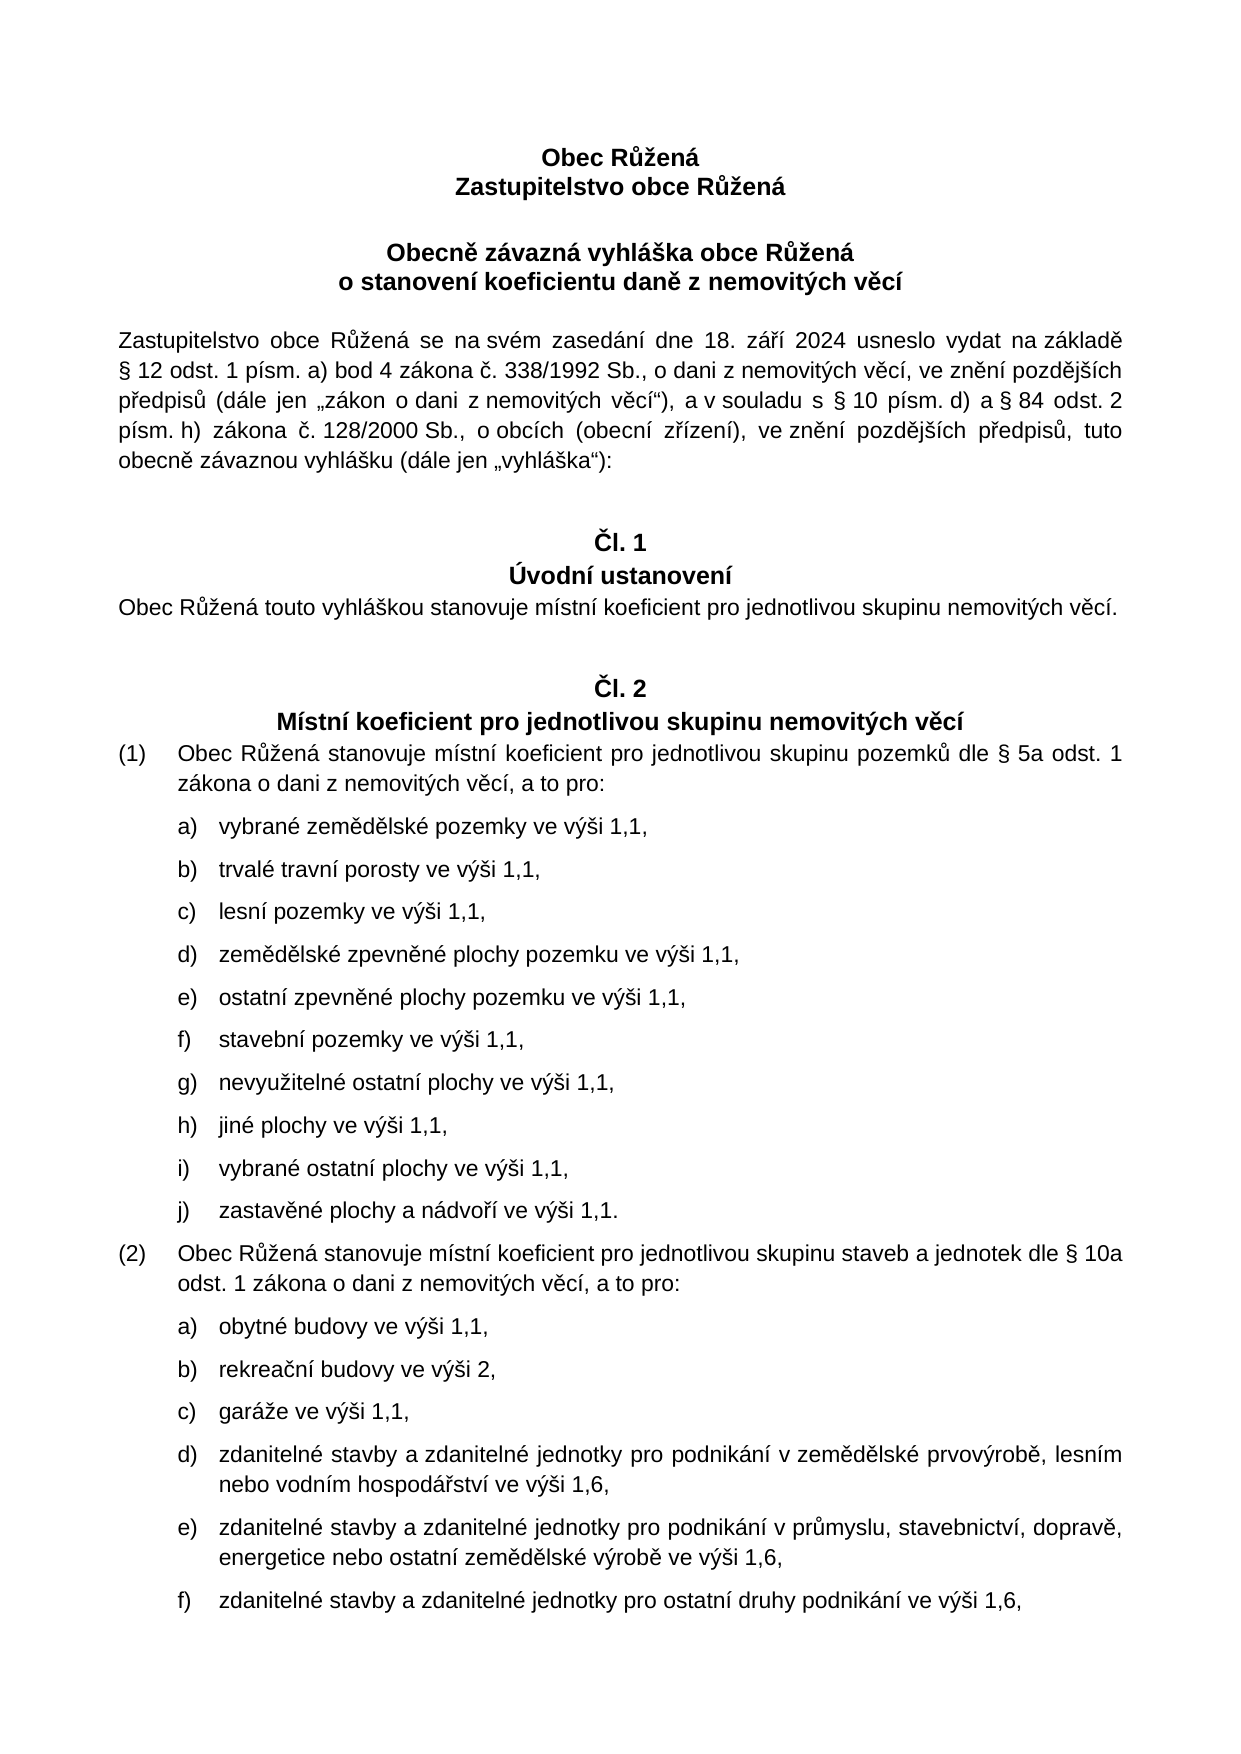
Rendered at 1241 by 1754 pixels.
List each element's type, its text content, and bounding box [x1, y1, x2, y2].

list zastavěné plochy a nádvoří ve výši 1,1. [177, 1197, 1122, 1224]
text Obec Růžená touto vyhláškou stanovuje místní koeficient pro jednotlivou skupinu nemovitých věcí. [118, 594, 1122, 620]
list vybrané zemědělské pozemky ve výši 1,1, [177, 813, 1122, 839]
list zdanitelné stavby a zdanitelné jednotky pro podnikání v průmyslu, stavebnictví, dopravě, energetice nebo ostatní zemědělské výrobě ve výši 1,6, [177, 1514, 1122, 1571]
list jiné plochy ve výši 1,1, [177, 1112, 1122, 1138]
text Zastupitelstvo obce Růžená se na svém zasedání dne 18. září 2024 usneslo vydat na základě § 12 odst. 1 písm. a) bod 4 zákona č. 338/1992 Sb., o dani z nemovitých věcí, ve znění pozdějších předpisů (dále jen „zákon o dani z nemovitých věcí“), a v souladu s § 10 písm. d) a § 84 odst. 2 písm. h) zákona č. 128/2000 Sb., o obcích (obecní zřízení), ve znění pozdějších předpisů, tuto obecně závaznou vyhlášku (dále jen „vyhláška“): [118, 327, 1122, 474]
list trvalé travní porosty ve výši 1,1, [177, 856, 1122, 882]
list nevyužitelné ostatní plochy ve výši 1,1, [177, 1069, 1122, 1096]
list ostatní zpevněné plochy pozemku ve výši 1,1, [177, 984, 1122, 1010]
list Obec Růžená stanovuje místní koeficient pro jednotlivou skupinu pozemků dle § 5a odst. 1 zákona o dani z nemovitých věcí, a to pro: [118, 740, 1122, 797]
list vybrané ostatní plochy ve výši 1,1, [177, 1154, 1122, 1181]
list stavební pozemky ve výši 1,1, [177, 1026, 1122, 1053]
list lesní pozemky ve výši 1,1, [177, 898, 1122, 925]
subtitle Obecně závazná vyhláška obce Růžená o stanovení koeficientu daně z nemovitých věcí [118, 238, 1122, 295]
list Obec Růžená stanovuje místní koeficient pro jednotlivou skupinu staveb a jednotek dle § 10a odst. 1 zákona o dani z nemovitých věcí, a to pro: [118, 1240, 1122, 1297]
list obytné budovy ve výši 1,1, [177, 1313, 1122, 1339]
text Obec Růžená Zastupitelstvo obce Růžená [118, 143, 1122, 201]
list garáže ve výši 1,1, [177, 1398, 1122, 1425]
list rekreační budovy ve výši 2, [177, 1356, 1122, 1382]
subtitle Čl. 2 Místní koeficient pro jednotlivou skupinu nemovitých věcí [118, 674, 1122, 736]
subtitle Čl. 1 Úvodní ustanovení [118, 528, 1122, 589]
list zdanitelné stavby a zdanitelné jednotky pro podnikání v zemědělské prvovýrobě, lesním nebo vodním hospodářství ve výši 1,6, [177, 1441, 1122, 1498]
list zdanitelné stavby a zdanitelné jednotky pro ostatní druhy podnikání ve výši 1,6, [177, 1587, 1122, 1613]
list zemědělské zpevněné plochy pozemku ve výši 1,1, [177, 941, 1122, 967]
